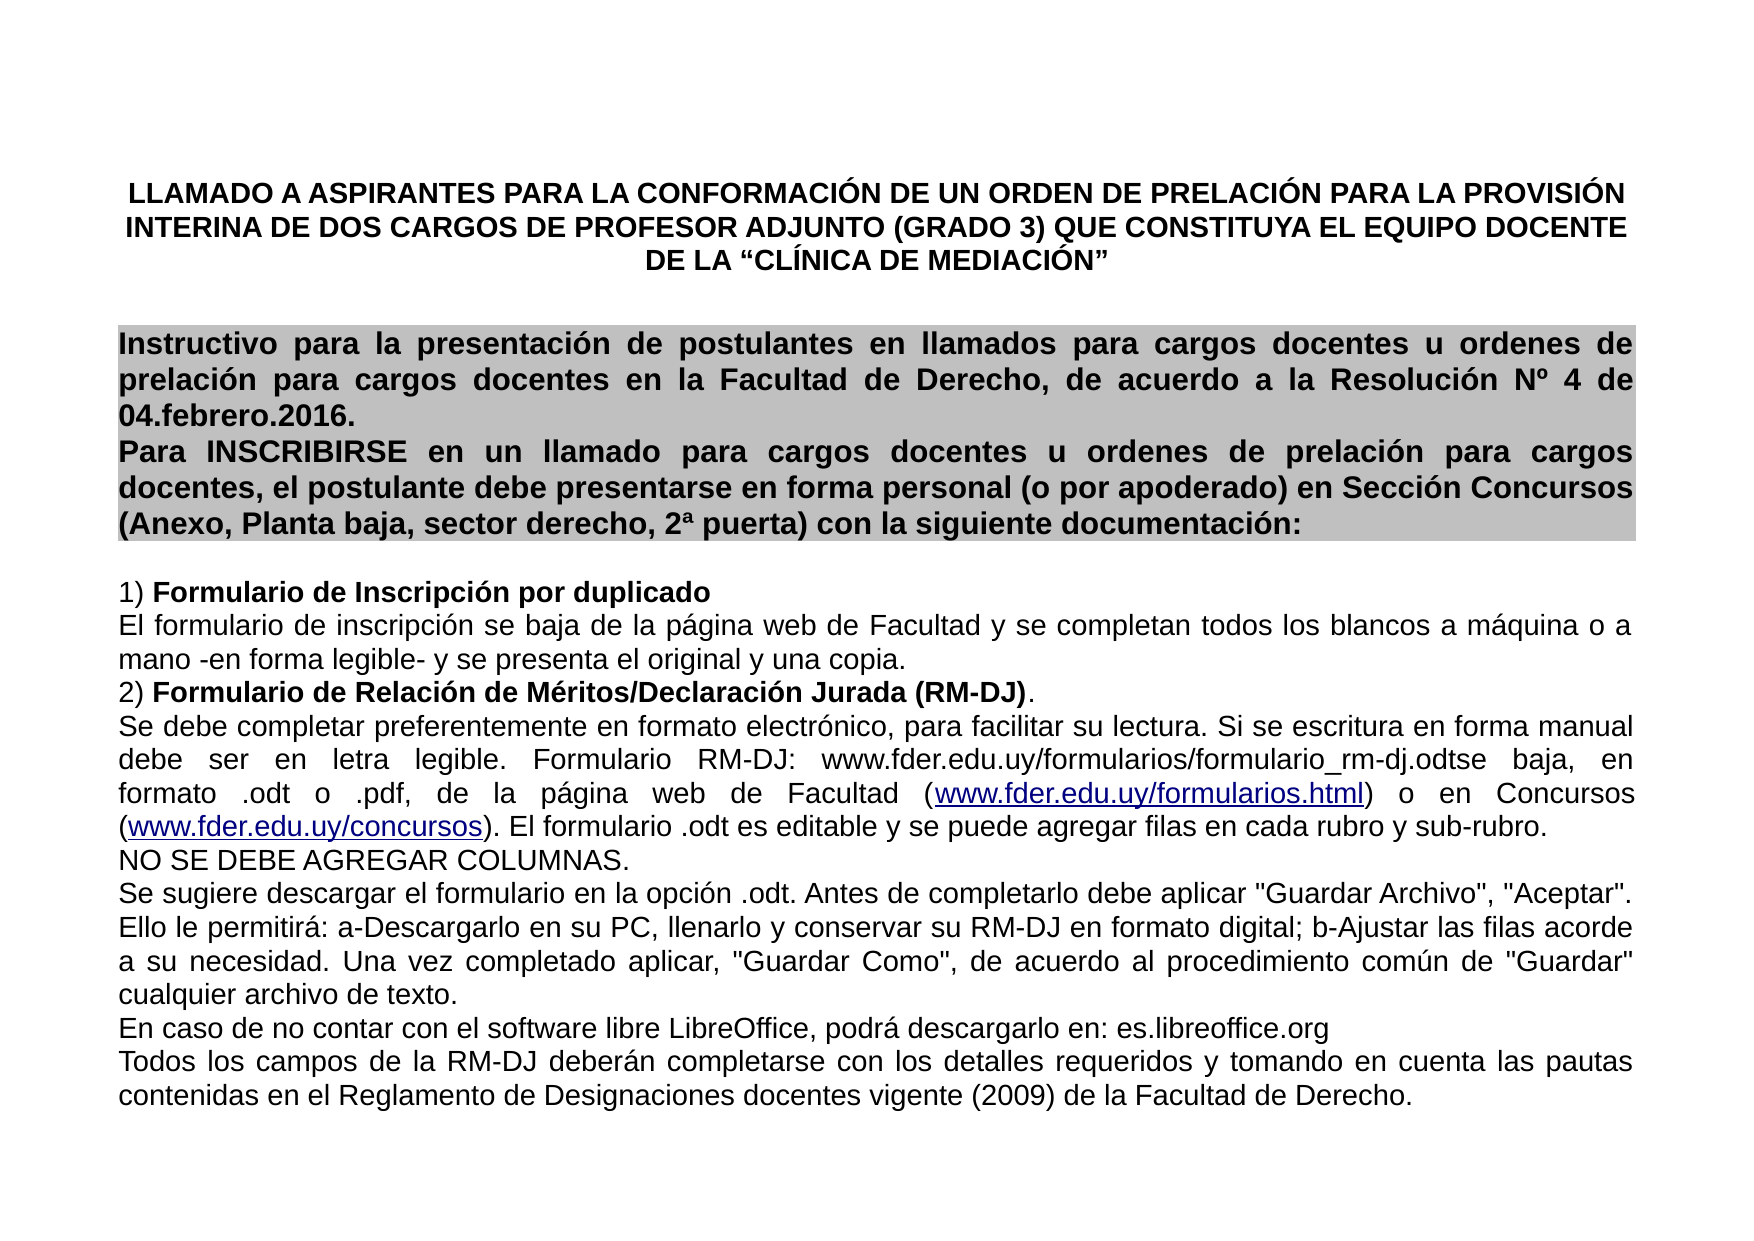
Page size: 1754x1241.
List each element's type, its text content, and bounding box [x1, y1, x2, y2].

text Instructivo para la presentación de postulantes en llamados para cargos docentes u ordenes de prelación para cargos docentes en la Facultad de Derecho, de acuerdo a la Resolución Nº 4 de 04.febrero.2016. [118, 325, 1636, 433]
text 2) Formulario de Relación de Méritos/Declaración Jurada (RM-DJ). [118, 675, 1636, 709]
text El formulario de inscripción se baja de la página web de Facultad y se completan todos los blancos a máquina o a mano -en forma legible- y se presenta el original y una copia. [118, 608, 1636, 675]
text En caso de no contar con el software libre LibreOffice, podrá descargarlo en: es.libreoffice.org [118, 1011, 1636, 1044]
text LLAMADO A ASPIRANTES PARA LA CONFORMACIÓN DE UN ORDEN DE PRELACIÓN PARA LA PROVISIÓN INTERINA DE DOS CARGOS DE PROFESOR ADJUNTO (GRADO 3) QUE CONSTITUYA EL EQUIPO DOCENTE DE LA “CLÍNICA DE MEDIACIÓN” [118, 176, 1636, 277]
text 1) Formulario de Inscripción por duplicado [118, 574, 1636, 608]
text Para INSCRIBIRSE en un llamado para cargos docentes u ordenes de prelación para cargos docentes, el postulante debe presentarse en forma personal (o por apoderado) en Sección Concursos (Anexo, Planta baja, sector derecho, 2ª puerta) con la siguiente documentación: [118, 433, 1636, 541]
text Se sugiere descargar el formulario en la opción .odt. Antes de completarlo debe aplicar "Guardar Archivo", "Aceptar". Ello le permitirá: a-Descargarlo en su PC, llenarlo y conservar su RM-DJ en formato digital; b-Ajustar las filas acorde a su necesidad. Una vez completado aplicar, "Guardar Como", de acuerdo al procedimiento común de "Guardar" cualquier archivo de texto. [118, 876, 1636, 1011]
text Todos los campos de la RM-DJ deberán completarse con los detalles requeridos y tomando en cuenta las pautas contenidas en el Reglamento de Designaciones docentes vigente (2009) de la Facultad de Derecho. [118, 1044, 1636, 1111]
text NO SE DEBE AGREGAR COLUMNAS. [118, 843, 1636, 876]
text Se debe completar preferentemente en formato electrónico, para facilitar su lectura. Si se escritura en forma manual debe ser en letra legible. Formulario RM-DJ: www.fder.edu.uy/formularios/formulario_rm-dj.odtse baja, en formato .odt o .pdf, de la página web de Facultad (www.fder.edu.uy/formularios.html) o en Concursos (www.fder.edu.uy/concursos). El formulario .odt es editable y se puede agregar filas en cada rubro y sub-rubro. [118, 709, 1636, 843]
